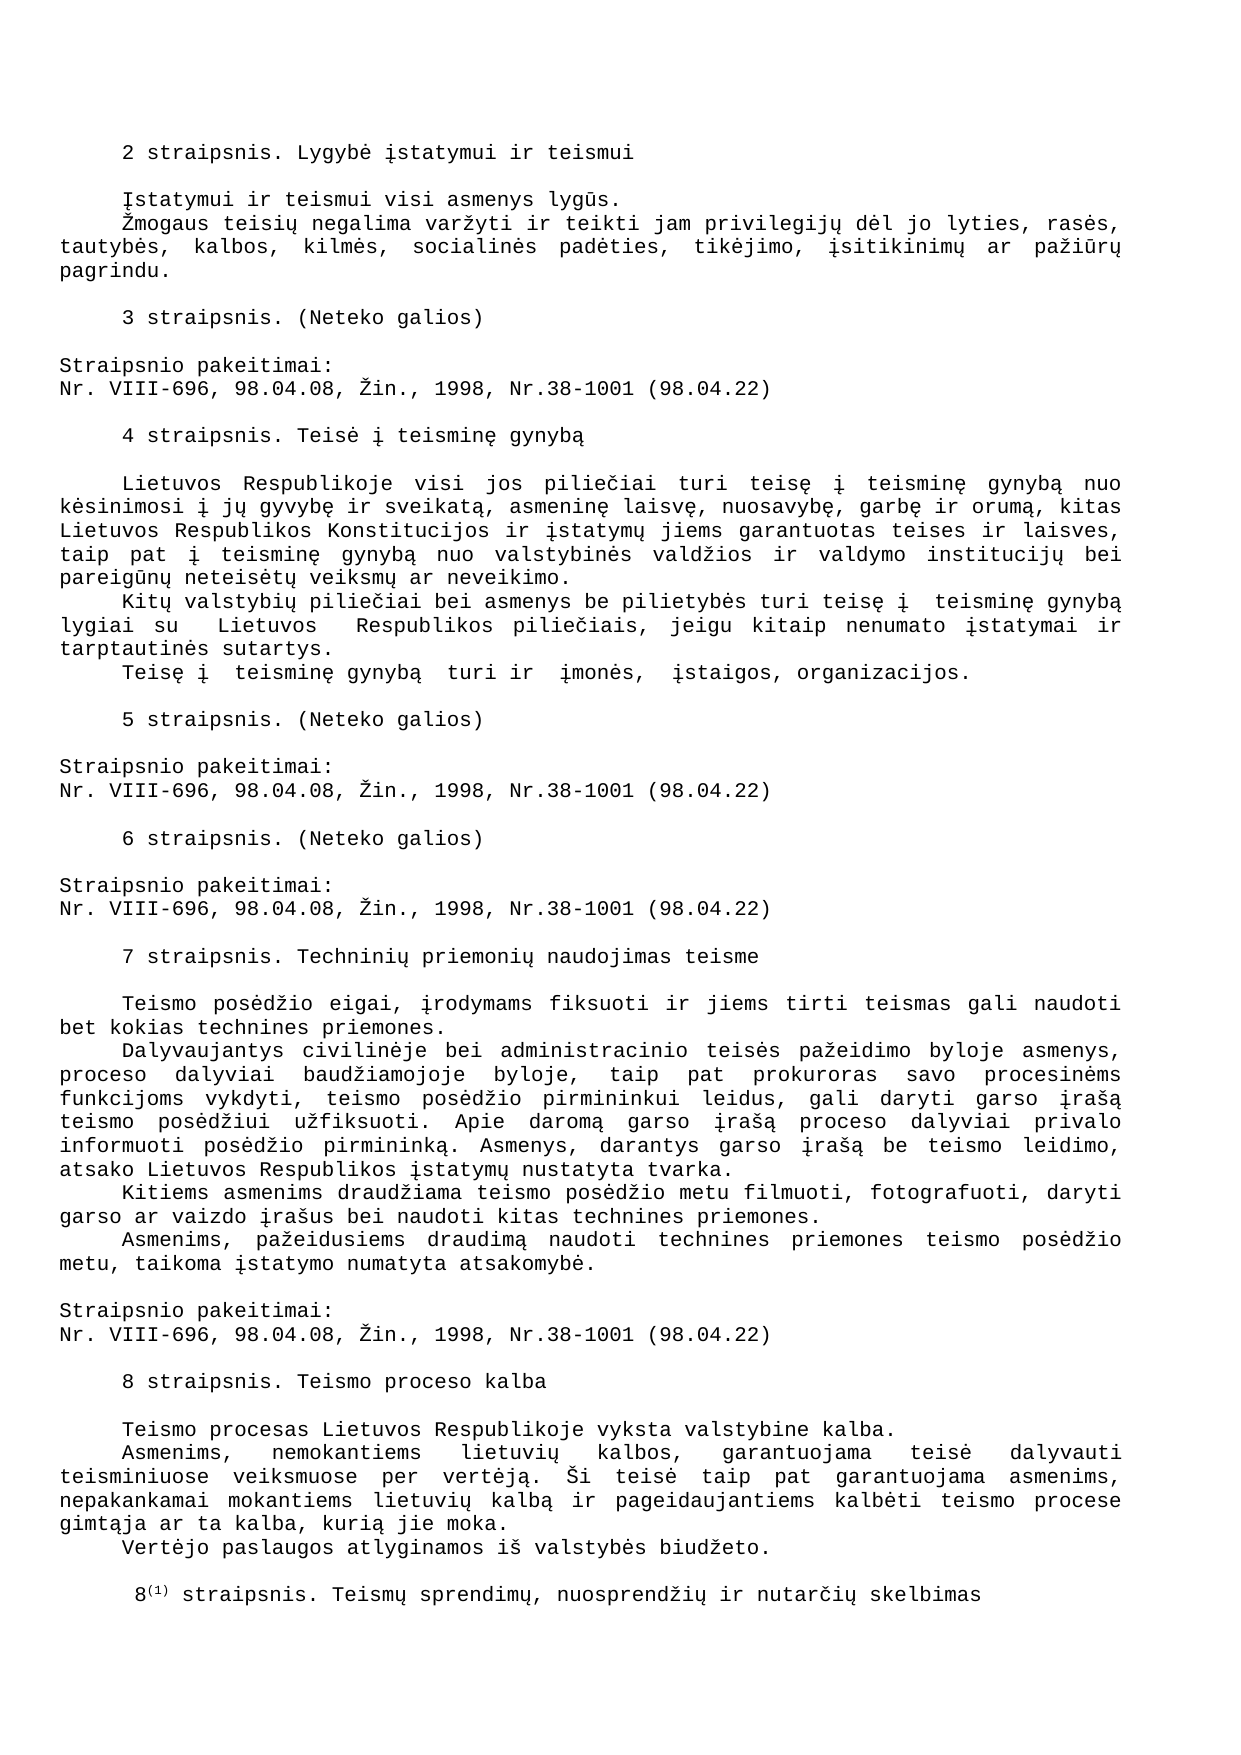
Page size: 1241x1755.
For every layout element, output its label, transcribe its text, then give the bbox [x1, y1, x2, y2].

text Lietuvos Respublikoje visi jos piliečiai turi teisę į teisminę gynybą nuo kėsinimosi į jų gyvybę ir sveikatą, asmeninę laisvę, nuosavybę, garbę ir orumą, kitas Lietuvos Respublikos Konstitucijos ir įstatymų jiems garantuotas teises ir laisves, taip pat į teisminę gynybą nuo valstybinės valdžios ir valdymo institucijų bei pareigūnų neteisėtų veiksmų ar neveikimo. [59, 473, 1122, 591]
text Vertėjo paslaugos atlyginamos iš valstybės biudžeto. [59, 1537, 1122, 1561]
text 6 straipsnis. (Neteko galios) [59, 827, 1122, 851]
text 3 straipsnis. (Neteko galios) [59, 307, 1122, 331]
text 8(1) straipsnis. Teismų sprendimų, nuosprendžių ir nutarčių skelbimas [59, 1584, 1122, 1608]
text Straipsnio pakeitimai: [59, 875, 1122, 898]
text Straipsnio pakeitimai: [59, 354, 1122, 378]
text Žmogaus teisių negalima varžyti ir teikti jam privilegijų dėl jo lyties, rasės, tautybės, kalbos, kilmės, socialinės padėties, tikėjimo, įsitikinimų ar pažiūrų pagrindu. [59, 213, 1122, 284]
text Įstatymui ir teismui visi asmenys lygūs. [59, 189, 1122, 213]
text 5 straipsnis. (Neteko galios) [59, 709, 1122, 733]
text Kitiems asmenims draudžiama teismo posėdžio metu filmuoti, fotografuoti, daryti garso ar vaizdo įrašus bei naudoti kitas technines priemones. [59, 1182, 1122, 1229]
text Nr. VIII-696, 98.04.08, Žin., 1998, Nr.38-1001 (98.04.22) [59, 378, 1122, 402]
text Teismo procesas Lietuvos Respublikoje vyksta valstybine kalba. [59, 1419, 1122, 1442]
text Nr. VIII-696, 98.04.08, Žin., 1998, Nr.38-1001 (98.04.22) [59, 898, 1122, 922]
text Straipsnio pakeitimai: [59, 757, 1122, 780]
text 2 straipsnis. Lygybė įstatymui ir teismui [59, 142, 1122, 165]
text Nr. VIII-696, 98.04.08, Žin., 1998, Nr.38-1001 (98.04.22) [59, 780, 1122, 804]
text Kitų valstybių piliečiai bei asmenys be pilietybės turi teisę į teisminę gynybą lygiai su Lietuvos Respublikos piliečiais, jeigu kitaip nenumato įstatymai ir tarptautinės sutartys. [59, 591, 1122, 662]
text Nr. VIII-696, 98.04.08, Žin., 1998, Nr.38-1001 (98.04.22) [59, 1324, 1122, 1348]
text Straipsnio pakeitimai: [59, 1300, 1122, 1324]
text Asmenims, nemokantiems lietuvių kalbos, garantuojama teisė dalyvauti teisminiuose veiksmuose per vertėją. Ši teisė taip pat garantuojama asmenims, nepakankamai mokantiems lietuvių kalbą ir pageidaujantiems kalbėti teismo procese gimtąja ar ta kalba, kurią jie moka. [59, 1442, 1122, 1537]
text Asmenims, pažeidusiems draudimą naudoti technines priemones teismo posėdžio metu, taikoma įstatymo numatyta atsakomybė. [59, 1229, 1122, 1277]
text 4 straipsnis. Teisė į teisminę gynybą [59, 426, 1122, 449]
text Teismo posėdžio eigai, įrodymams fiksuoti ir jiems tirti teismas gali naudoti bet kokias technines priemones. [59, 993, 1122, 1040]
text Teisę į teisminę gynybą turi ir įmonės, įstaigos, organizacijos. [59, 662, 1122, 686]
text 7 straipsnis. Techninių priemonių naudojimas teisme [59, 946, 1122, 969]
text 8 straipsnis. Teismo proceso kalba [59, 1371, 1122, 1395]
text Dalyvaujantys civilinėje bei administracinio teisės pažeidimo byloje asmenys, proceso dalyviai baudžiamojoje byloje, taip pat prokuroras savo procesinėms funkcijoms vykdyti, teismo posėdžio pirmininkui leidus, gali daryti garso įrašą teismo posėdžiui užfiksuoti. Apie daromą garso įrašą proceso dalyviai privalo informuoti posėdžio pirmininką. Asmenys, darantys garso įrašą be teismo leidimo, atsako Lietuvos Respublikos įstatymų nustatyta tvarka. [59, 1040, 1122, 1182]
